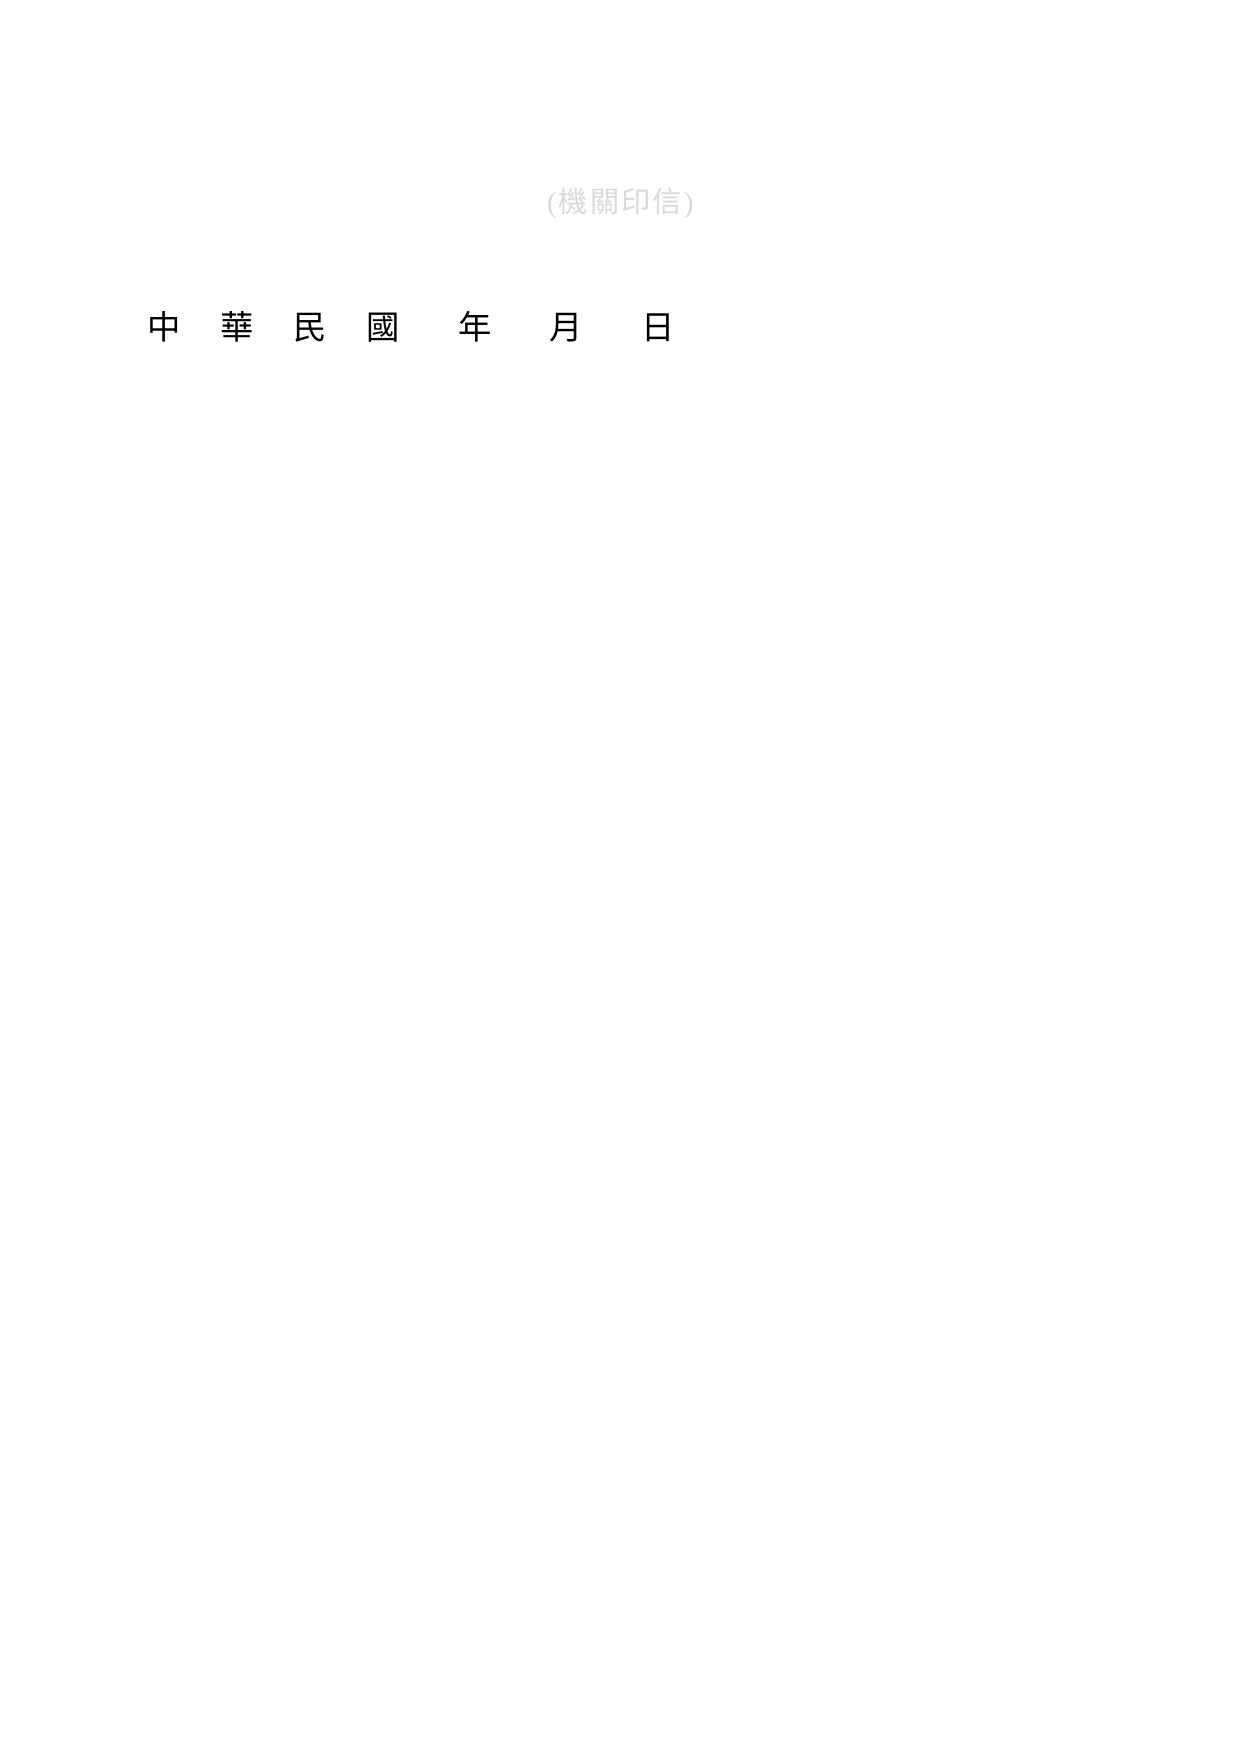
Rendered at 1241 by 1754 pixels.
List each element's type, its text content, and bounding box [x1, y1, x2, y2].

text (機關印信) [148, 158, 1092, 221]
text 中 華 民 國 年 月 日 [148, 283, 1092, 346]
